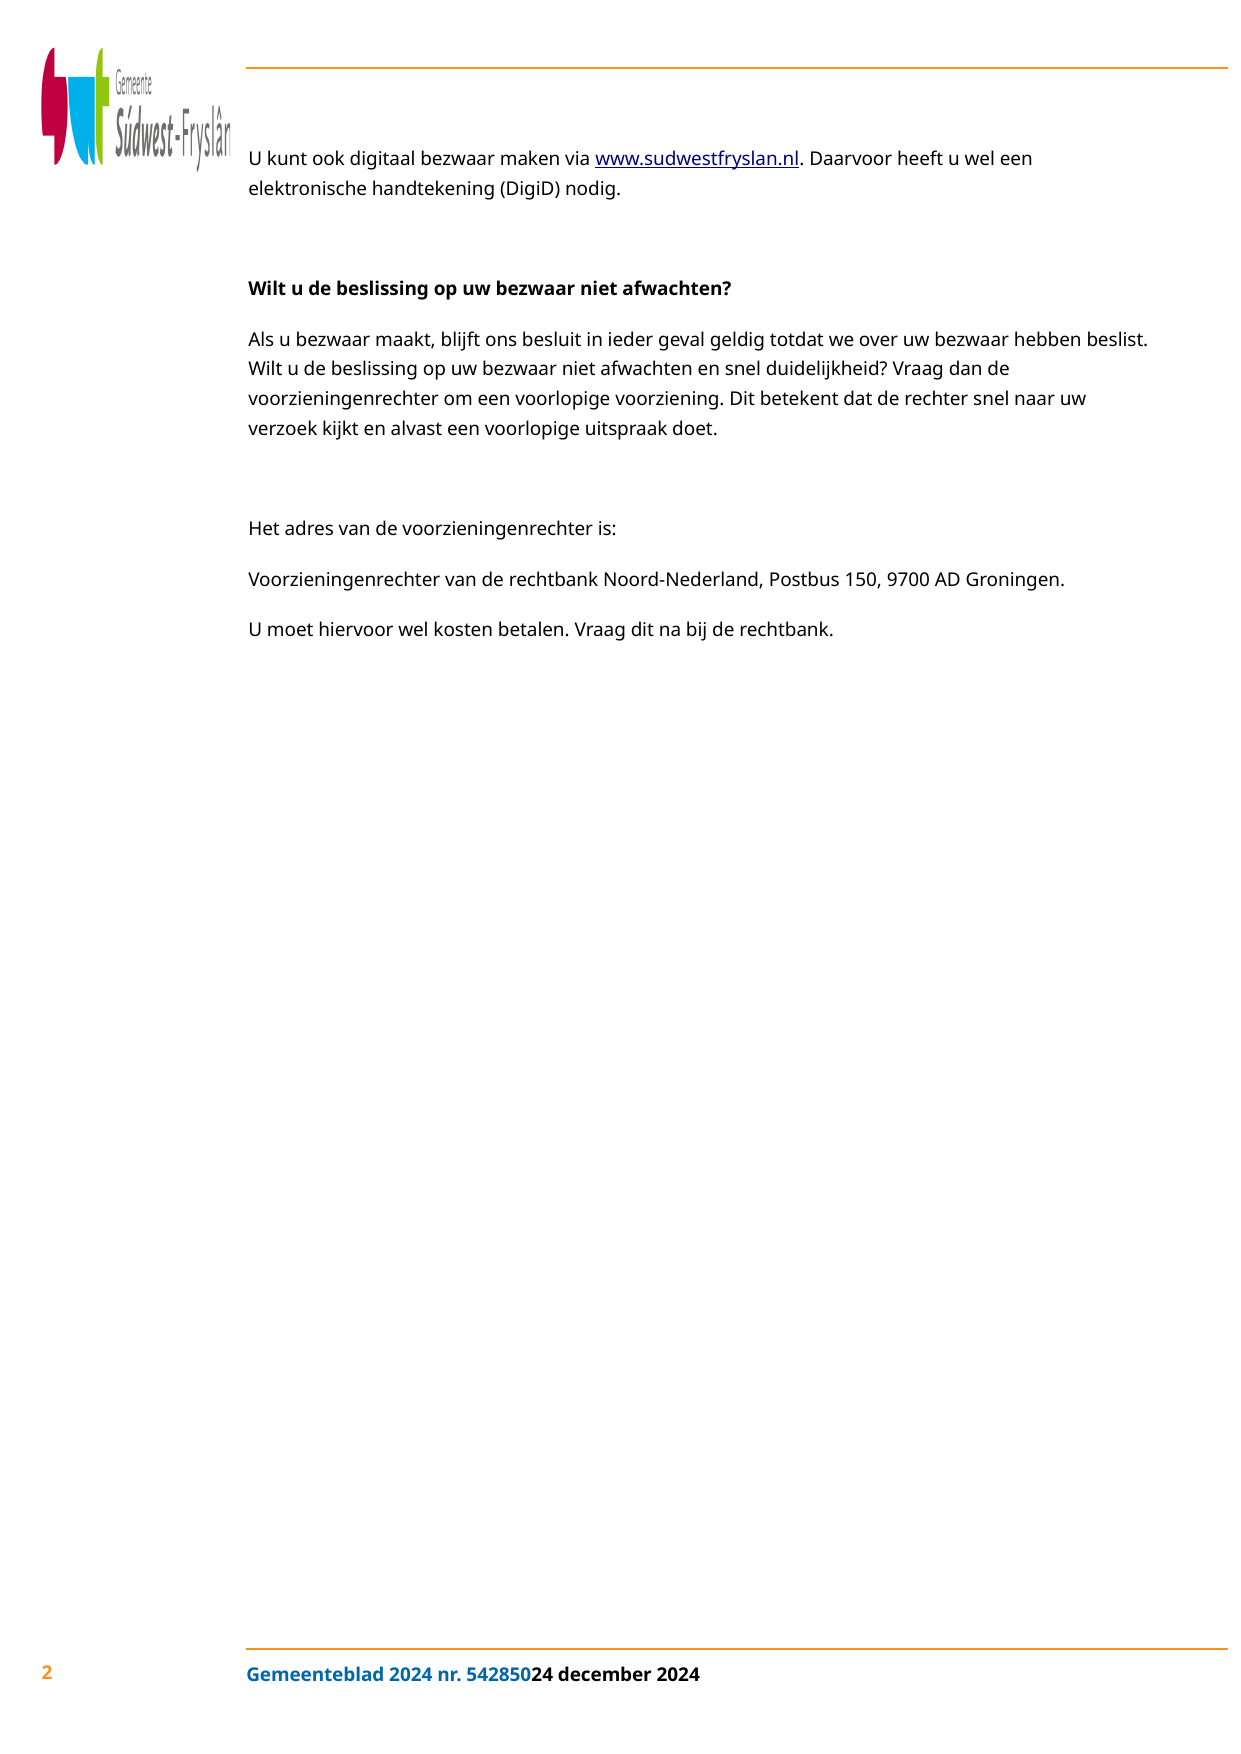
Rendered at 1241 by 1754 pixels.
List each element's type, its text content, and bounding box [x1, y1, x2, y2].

text Voorzieningenrechter van de rechtbank Noord-Nederland, Postbus 150, 9700 AD Groningen. [248, 566, 1152, 592]
text Het adres van de voorzieningenrechter is: [248, 516, 1152, 541]
text U moet hiervoor wel kosten betalen. Vraag dit na bij de rechtbank. [248, 616, 1152, 642]
text Wilt u de beslissing op uw bezwaar niet afwachten? [248, 276, 1152, 301]
text Als u bezwaar maakt, blijft ons besluit in ieder geval geldig totdat we over uw bezwaar hebben beslist. Wilt u de beslissing op uw bezwaar niet afwachten en snel duidelijkheid? Vraag dan de voorzieningenrechter om een voorlopige voorziening. Dit betekent dat de rechter snel naar uw verzoek kijkt en alvast een voorlopige uitspraak doet. [248, 326, 1152, 441]
picture [41, 47, 231, 172]
text U kunt ook digitaal bezwaar maken via www.sudwestfryslan.nl. Daarvoor heeft u wel een elektronische handtekening (DigiD) nodig. [248, 145, 1152, 201]
